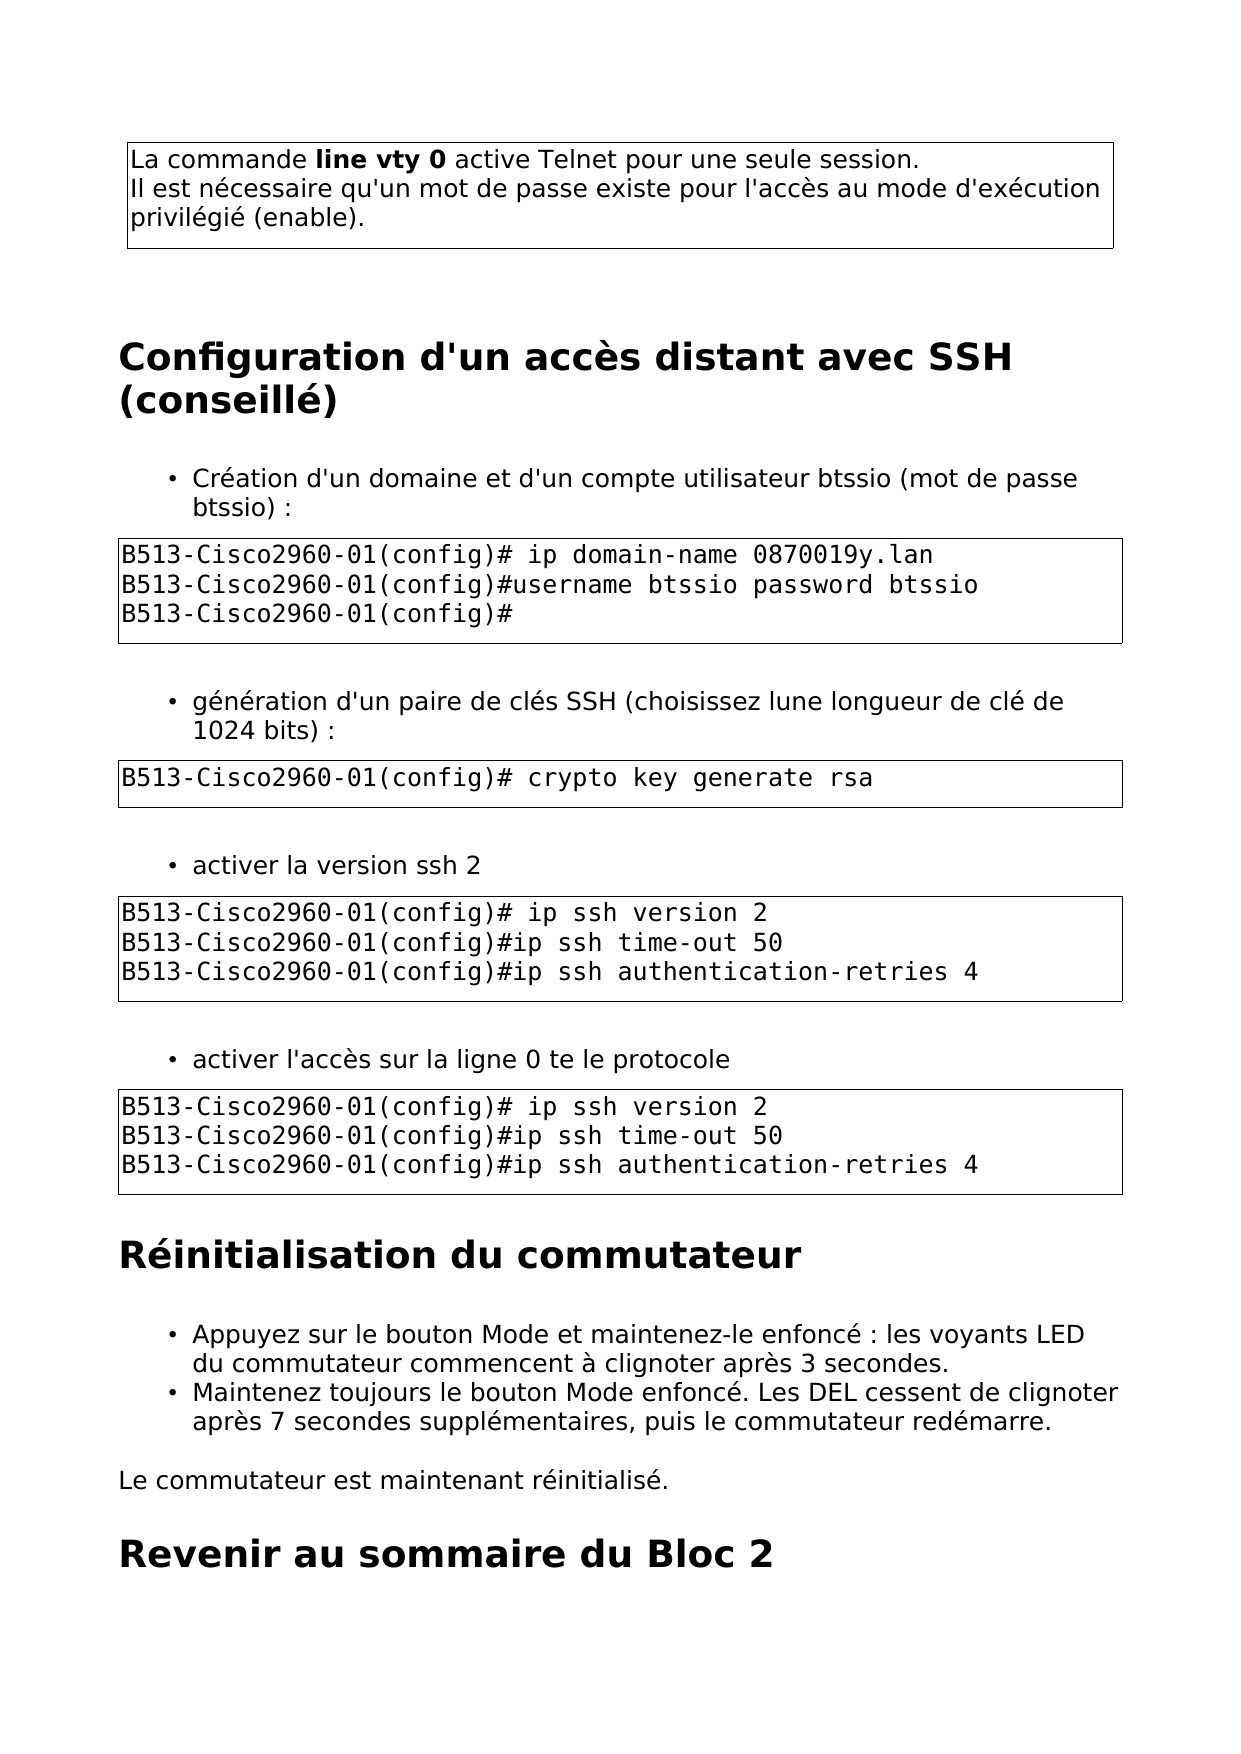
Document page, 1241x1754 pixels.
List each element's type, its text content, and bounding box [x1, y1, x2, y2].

table_header B513-Cisco2960-01(config)# ip ssh version 2 B513-Cisco2960-01(config)#ip ssh time-out 50 B513-Cisco2960-01(config)#ip ssh authentication-retries 4 [119, 897, 1122, 1001]
text Le commutateur est maintenant réinitialisé. [118, 1466, 1122, 1495]
table_header La commande line vty 0 active Telnet pour une seule session. Il est nécessaire qu'un mot de passe existe pour l'accès au mode d'exécution privilégié (enable). [128, 143, 1113, 248]
list activer l'accès sur la ligne 0 te le protocole [177, 1045, 1122, 1074]
list Création d'un domaine et d'un compte utilisateur btssio (mot de passe btssio) : [177, 464, 1122, 523]
table_header B513-Cisco2960-01(config)# ip ssh version 2 B513-Cisco2960-01(config)#ip ssh time-out 50 B513-Cisco2960-01(config)#ip ssh authentication-retries 4 [119, 1090, 1122, 1194]
subtitle Configuration d'un accès distant avec SSH (conseillé) [118, 335, 1122, 422]
list Maintenez toujours le bouton Mode enfoncé. Les DEL cessent de clignoter après 7 secondes supplémentaires, puis le commutateur redémarre. [177, 1378, 1122, 1436]
list génération d'un paire de clés SSH (choisissez lune longueur de clé de 1024 bits) : [177, 687, 1122, 746]
list activer la version ssh 2 [177, 852, 1122, 881]
table_header B513-Cisco2960-01(config)# crypto key generate rsa [119, 761, 1122, 807]
list Appuyez sur le bouton Mode et maintenez-le enfoncé : les voyants LED du commutateur commencent à clignoter après 3 secondes. [177, 1320, 1122, 1378]
subtitle Réinitialisation du commutateur [118, 1234, 1122, 1278]
table_header B513-Cisco2960-01(config)# ip domain-name 0870019y.lan B513-Cisco2960-01(config)#username btssio password btssio B513-Cisco2960-01(config)# [119, 539, 1122, 643]
subtitle Revenir au sommaire du Bloc 2 [118, 1533, 1122, 1576]
